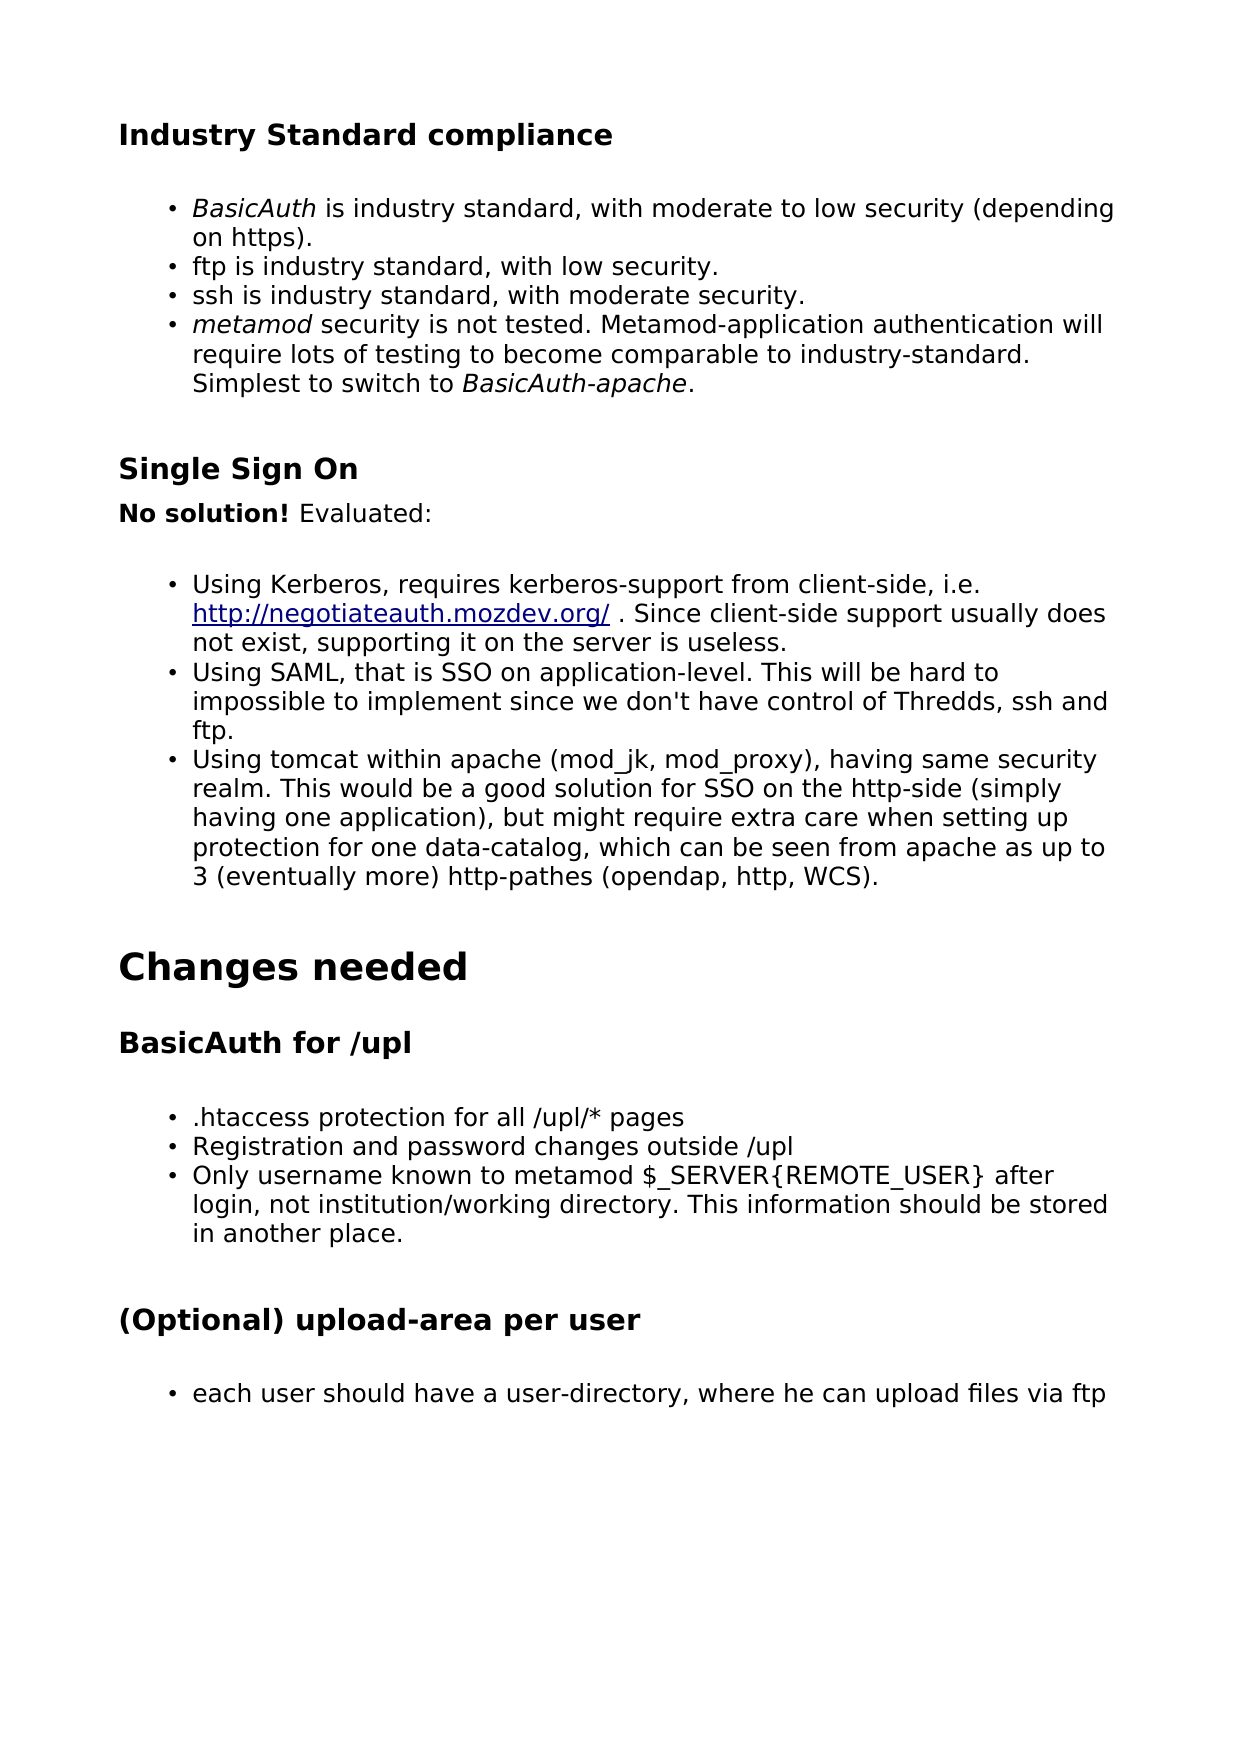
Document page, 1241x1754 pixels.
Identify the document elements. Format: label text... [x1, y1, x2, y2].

subtitle Industry Standard compliance [118, 118, 1122, 152]
list ftp is industry standard, with low security. [177, 252, 1122, 282]
subtitle Changes needed [118, 946, 1122, 989]
list each user should have a user-directory, where he can upload files via ftp [177, 1379, 1122, 1408]
list metamod security is not tested. Metamod-application authentication will require lots of testing to become comparable to industry-standard. Simplest to switch to BasicAuth-apache. [177, 311, 1122, 398]
text No solution! Evaluated: [118, 499, 1122, 528]
subtitle (Optional) upload-area per user [118, 1303, 1122, 1337]
list ssh is industry standard, with moderate security. [177, 282, 1122, 311]
list Registration and password changes outside /upl [177, 1132, 1122, 1161]
subtitle BasicAuth for /upl [118, 1027, 1122, 1061]
list Using Kerberos, requires kerberos-support from client-side, i.e. http://negotiateauth.mozdev.org/ . Since client-side support usually does not exist, supporting it on the server is useless. [177, 570, 1122, 658]
subtitle Single Sign On [118, 453, 1122, 487]
list Using SAML, that is SSO on application-level. This will be hard to impossible to implement since we don't have control of Thredds, ssh and ftp. [177, 658, 1122, 745]
list BasicAuth is industry standard, with moderate to low security (depending on https). [177, 194, 1122, 252]
list Only username known to metamod $_SERVER{REMOTE_USER} after login, not institution/working directory. This information should be stored in another place. [177, 1161, 1122, 1248]
list .htaccess protection for all /upl/* pages [177, 1103, 1122, 1132]
list Using tomcat within apache (mod_jk, mod_proxy), having same security realm. This would be a good solution for SSO on the http-side (simply having one application), but might require extra care when setting up protection for one data-catalog, which can be seen from apache as up to 3 (eventually more) http-pathes (opendap, http, WCS). [177, 745, 1122, 891]
